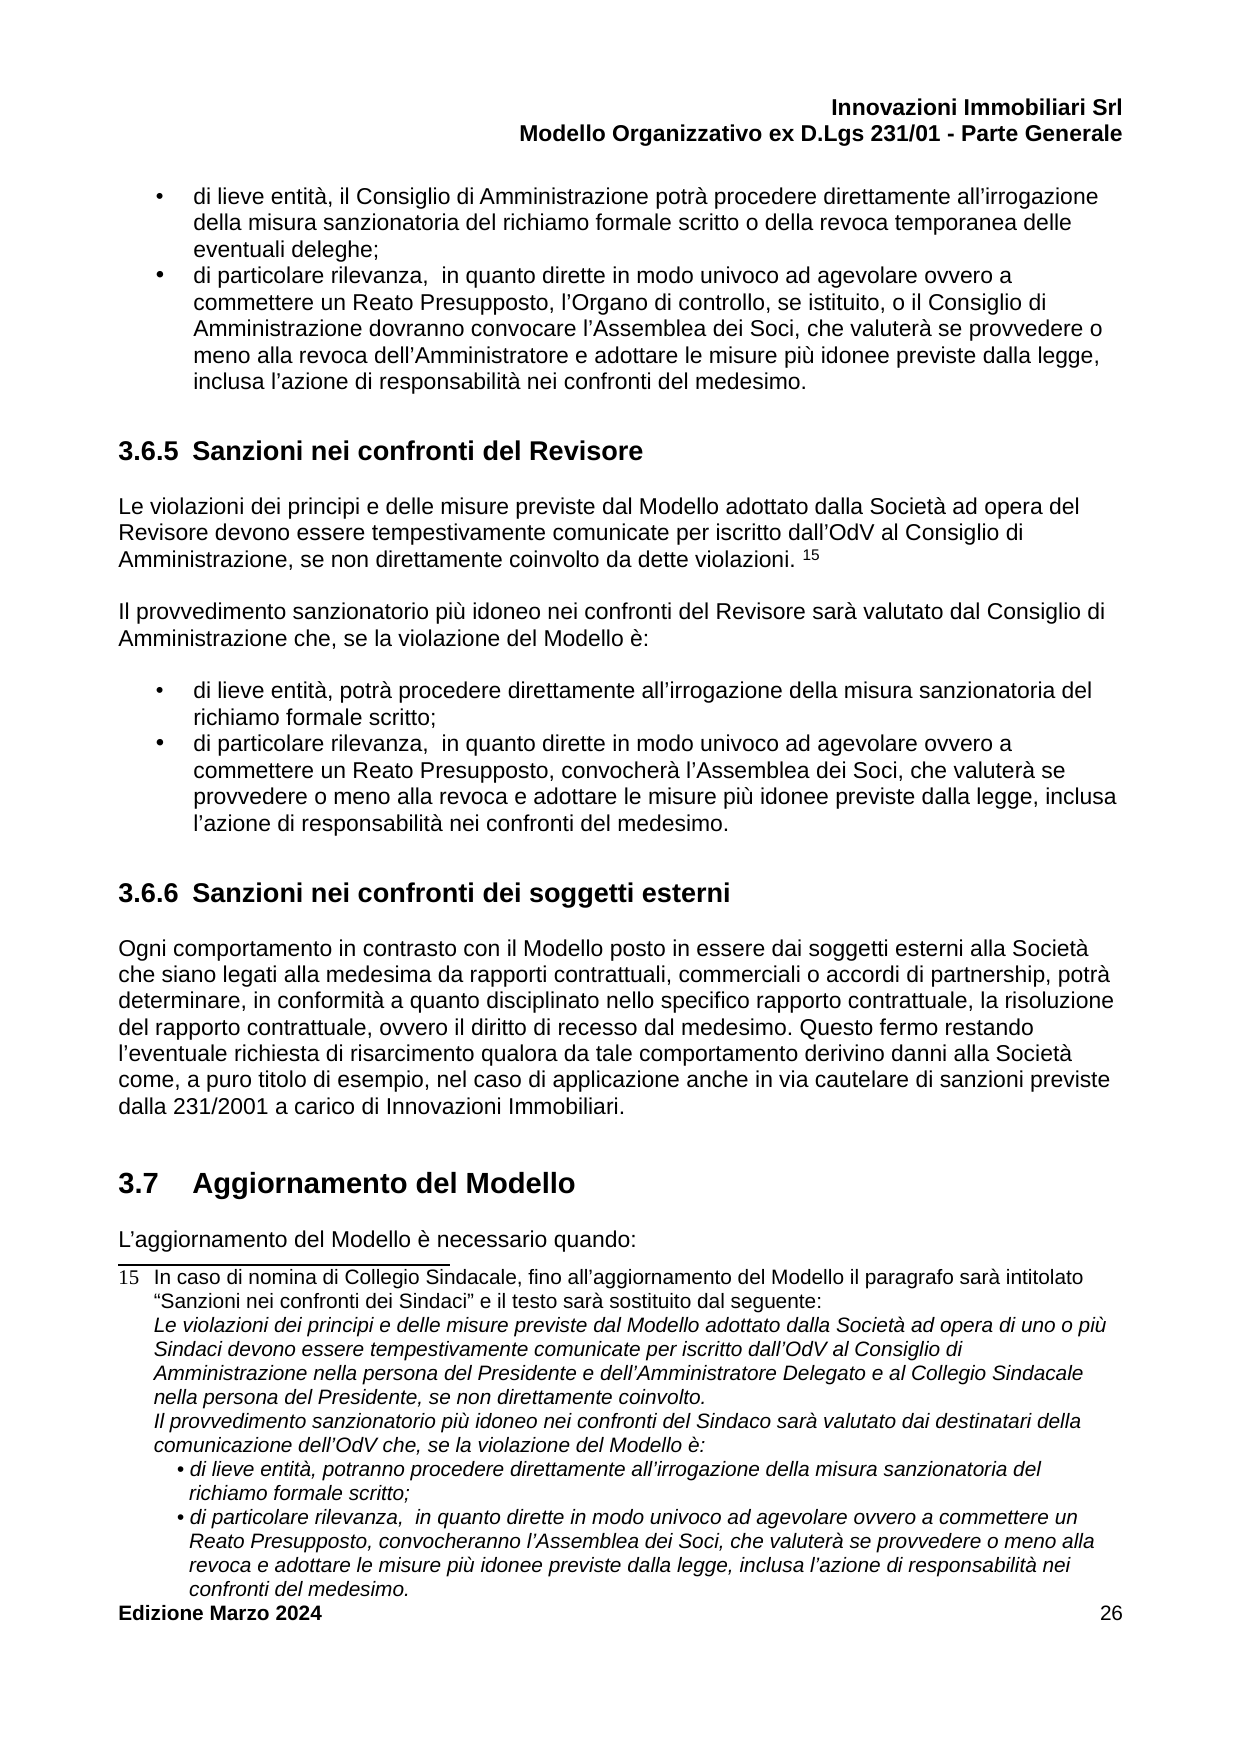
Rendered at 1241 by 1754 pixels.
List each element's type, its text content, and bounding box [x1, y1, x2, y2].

text Il provvedimento sanzionatorio più idoneo nei confronti del Sindaco sarà valutato dai destinatari della comunicazione dell’OdV che, se la violazione del Modello è: [118, 1409, 1123, 1457]
text Il provvedimento sanzionatorio più idoneo nei confronti del Revisore sarà valutato dal Consiglio di Amministrazione che, se la violazione del Modello è: [118, 598, 1123, 651]
text • di particolare rilevanza, in quanto dirette in modo univoco ad agevolare ovvero a commettere un Reato Presupposto, convocheranno l’Assemblea dei Soci, che valuterà se provvedere o meno alla revoca e adottare le misure più idonee previste dalla legge, inclusa l’azione di responsabilità nei confronti del medesimo. [153, 1504, 1123, 1600]
text Le violazioni dei principi e delle misure previste dal Modello adottato dalla Società ad opera di uno o più Sindaci devono essere tempestivamente comunicate per iscritto dall’OdV al Consiglio di Amministrazione nella persona del Presidente e dell’Amministratore Delegato e al Collegio Sindacale nella persona del Presidente, se non direttamente coinvolto. [118, 1313, 1123, 1409]
list di lieve entità, potrà procedere direttamente all’irrogazione della misura sanzionatoria del richiamo formale scritto; [156, 677, 1123, 730]
text • di lieve entità, potranno procedere direttamente all’irrogazione della misura sanzionatoria del richiamo formale scritto; [153, 1457, 1123, 1504]
subtitle 3.6.6 Sanzioni nei confronti dei soggetti esterni [118, 877, 1123, 908]
subtitle 3.7 Aggiornamento del Modello [118, 1166, 1123, 1200]
text Ogni comportamento in contrasto con il Modello posto in essere dai soggetti esterni alla Società che siano legati alla medesima da rapporti contrattuali, commerciali o accordi di partnership, potrà determinare, in conformità a quanto disciplinato nello specifico rapporto contrattuale, la risoluzione del rapporto contrattuale, ovvero il diritto di recesso dal medesimo. Questo fermo restando l’eventuale richiesta di risarcimento qualora da tale comportamento derivino danni alla Società come, a puro titolo di esempio, nel caso di applicazione anche in via cautelare di sanzioni previste dalla 231/2001 a carico di Innovazioni Immobiliari. [118, 934, 1123, 1119]
subtitle 3.6.5 Sanzioni nei confronti del Revisore [118, 435, 1123, 466]
text Le violazioni dei principi e delle misure previste dal Modello adottato dalla Società ad opera del Revisore devono essere tempestivamente comunicate per iscritto dall’OdV al Consiglio di Amministrazione, se non direttamente coinvolto da dette violazioni. [118, 493, 1123, 572]
list di particolare rilevanza, in quanto dirette in modo univoco ad agevolare ovvero a commettere un Reato Presupposto, convocherà l’Assemblea dei Soci, che valuterà se provvedere o meno alla revoca e adottare le misure più idonee previste dalla legge, inclusa l’azione di responsabilità nei confronti del medesimo. [156, 730, 1123, 836]
text In caso di nomina di Collegio Sindacale, fino all’aggiornamento del Modello il paragrafo sarà intitolato “Sanzioni nei confronti dei Sindaci” e il testo sarà sostituito dal seguente: [118, 1265, 1123, 1313]
list di lieve entità, il Consiglio di Amministrazione potrà procedere direttamente all’irrogazione della misura sanzionatoria del richiamo formale scritto o della revoca temporanea delle eventuali deleghe; [156, 183, 1123, 262]
text L’aggiornamento del Modello è necessario quando: [118, 1226, 1123, 1252]
list di particolare rilevanza, in quanto dirette in modo univoco ad agevolare ovvero a commettere un Reato Presupposto, l’Organo di controllo, se istituito, o il Consiglio di Amministrazione dovranno convocare l’Assemblea dei Soci, che valuterà se provvedere o meno alla revoca dell’Amministratore e adottare le misure più idonee previste dalla legge, inclusa l’azione di responsabilità nei confronti del medesimo. [156, 262, 1123, 394]
